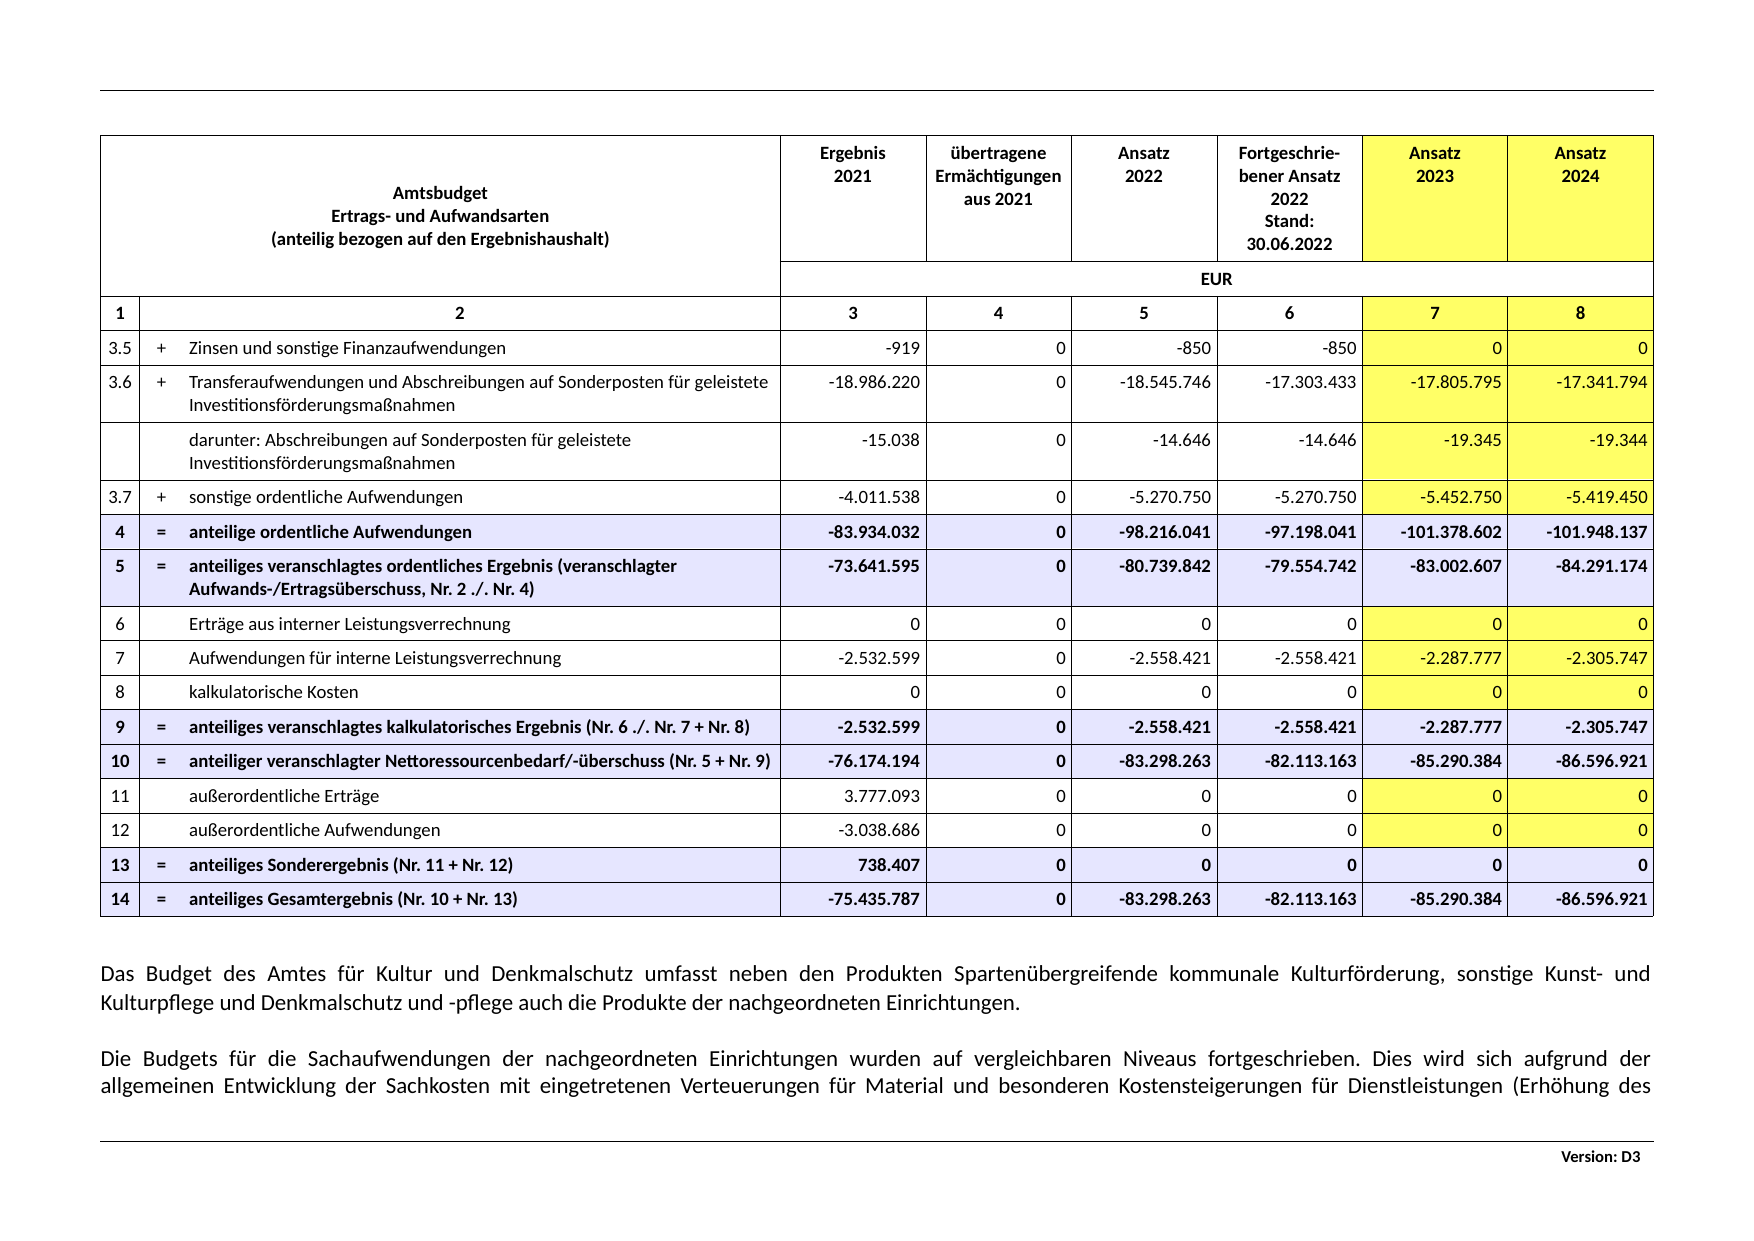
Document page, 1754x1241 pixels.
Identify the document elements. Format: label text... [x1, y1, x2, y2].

table_header Ansatz 2022 [1072, 136, 1217, 261]
table_cell [140, 641, 183, 675]
table_cell -83.934.032 [781, 515, 926, 548]
table_cell 0 [1072, 676, 1217, 709]
table_cell 14 [101, 883, 139, 916]
table_cell 13 [101, 848, 139, 882]
table_cell -2.532.599 [781, 641, 926, 675]
table_cell 11 [101, 779, 139, 813]
table_cell -18.986.220 [781, 366, 926, 422]
table_cell -97.198.041 [1218, 515, 1362, 548]
table_cell 0 [927, 848, 1071, 882]
table_cell 0 [927, 814, 1071, 847]
table_cell [140, 607, 183, 640]
table_cell -83.002.607 [1363, 550, 1507, 606]
table_cell = [140, 848, 183, 882]
table_cell 0 [927, 423, 1071, 479]
table_cell -83.298.263 [1072, 883, 1217, 916]
table_cell -85.290.384 [1363, 745, 1507, 778]
table_header Ansatz 2024 [1508, 136, 1653, 261]
table_cell 0 [1508, 814, 1653, 847]
table_cell [140, 676, 183, 709]
table_cell -2.558.421 [1072, 641, 1217, 675]
table_cell außerordentliche Erträge [183, 779, 780, 813]
table_cell 0 [1363, 676, 1507, 709]
table_cell 0 [1072, 607, 1217, 640]
table_cell 0 [1363, 331, 1507, 365]
table_cell 0 [1218, 607, 1362, 640]
table_cell 0 [1218, 848, 1362, 882]
table_cell 0 [927, 676, 1071, 709]
table_cell = [140, 883, 183, 916]
table_cell 0 [927, 481, 1071, 514]
table_cell 10 [101, 745, 139, 778]
table_cell 3 [781, 297, 926, 330]
table_cell 0 [1363, 814, 1507, 847]
table_cell -2.287.777 [1363, 641, 1507, 675]
table_cell -850 [1072, 331, 1217, 365]
table_cell -2.305.747 [1508, 641, 1653, 675]
table_cell [101, 423, 139, 479]
table_cell 0 [1508, 779, 1653, 813]
table_cell 0 [1508, 676, 1653, 709]
table_cell 0 [1363, 607, 1507, 640]
table_cell darunter: Abschreibungen auf Sonderposten für geleistete Investitionsförderungsmaßnahmen [183, 423, 780, 479]
table_cell -19.344 [1508, 423, 1653, 479]
table_cell = [140, 515, 183, 548]
table_cell 0 [1218, 676, 1362, 709]
table_cell -80.739.842 [1072, 550, 1217, 606]
table_header übertragene Ermächtigungen aus 2021 [927, 136, 1071, 261]
table_cell sonstige ordentliche Aufwendungen [183, 481, 780, 514]
table_cell 5 [1072, 297, 1217, 330]
table_cell 4 [927, 297, 1071, 330]
table_cell -14.646 [1072, 423, 1217, 479]
table_cell 0 [927, 515, 1071, 548]
table_cell 0 [927, 641, 1071, 675]
table_cell 0 [927, 883, 1071, 916]
table_cell 3.5 [101, 331, 139, 365]
table_cell [140, 779, 183, 813]
table_cell -14.646 [1218, 423, 1362, 479]
table_cell 0 [1508, 607, 1653, 640]
table_cell 3.7 [101, 481, 139, 514]
table_cell Zinsen und sonstige Finanzaufwendungen [183, 331, 780, 365]
table_header Fortgeschrie-bener Ansatz 2022 Stand: 30.06.2022 [1218, 136, 1362, 261]
table_cell -18.545.746 [1072, 366, 1217, 422]
table_cell 0 [927, 710, 1071, 744]
table_cell 7 [1363, 297, 1507, 330]
table_cell 8 [1508, 297, 1653, 330]
table_cell -98.216.041 [1072, 515, 1217, 548]
table_cell -2.287.777 [1363, 710, 1507, 744]
table_cell 0 [927, 331, 1071, 365]
table_cell -919 [781, 331, 926, 365]
table_cell 0 [927, 550, 1071, 606]
table_cell 3.6 [101, 366, 139, 422]
table_cell EUR [781, 262, 1653, 296]
table_cell anteiliges Sonderergebnis (Nr. 11 + Nr. 12) [183, 848, 780, 882]
table_cell + [140, 331, 183, 365]
table_header Ansatz 2023 [1363, 136, 1507, 261]
table_cell -101.948.137 [1508, 515, 1653, 548]
table_cell -75.435.787 [781, 883, 926, 916]
table_cell 0 [1072, 814, 1217, 847]
table_cell -17.805.795 [1363, 366, 1507, 422]
table_cell -101.378.602 [1363, 515, 1507, 548]
text Die Budgets für die Sachaufwendungen der nachgeordneten Einrichtungen wurden auf vergleichbaren Niveaus fortgeschrieben. Dies wird sich aufgrund der allgemeinen Entwicklung der Sachkosten mit eingetretenen Verteuerungen für Material und besonderen Kostensteigerungen für Dienstleistungen (Erhöhung des [100, 1044, 1653, 1100]
table_cell anteiliger veranschlagter Nettoressourcenbedarf/-überschuss (Nr. 5 + Nr. 9) [183, 745, 780, 778]
table_cell -2.532.599 [781, 710, 926, 744]
table_cell 2 [140, 297, 780, 330]
table_cell + [140, 366, 183, 422]
table_header Amtsbudget Ertrags- und Aufwandsarten (anteilig bezogen auf den Ergebnishaushalt) [101, 136, 780, 296]
table_cell 0 [781, 607, 926, 640]
table_cell -850 [1218, 331, 1362, 365]
table_cell Erträge aus interner Leistungsverrechnung [183, 607, 780, 640]
table_cell -15.038 [781, 423, 926, 479]
table_cell -85.290.384 [1363, 883, 1507, 916]
table_cell + [140, 481, 183, 514]
table_header Ergebnis 2021 [781, 136, 926, 261]
table_cell anteiliges Gesamtergebnis (Nr. 10 + Nr. 13) [183, 883, 780, 916]
table_cell [140, 814, 183, 847]
table_cell 1 [101, 297, 139, 330]
table_cell 0 [1363, 848, 1507, 882]
table_cell -86.596.921 [1508, 745, 1653, 778]
table_cell 12 [101, 814, 139, 847]
table_cell -82.113.163 [1218, 883, 1362, 916]
table_cell 7 [101, 641, 139, 675]
table_cell 6 [1218, 297, 1362, 330]
table_cell -76.174.194 [781, 745, 926, 778]
table_cell 6 [101, 607, 139, 640]
table_cell = [140, 550, 183, 606]
table_cell -2.558.421 [1072, 710, 1217, 744]
table_cell kalkulatorische Kosten [183, 676, 780, 709]
table_cell 0 [781, 676, 926, 709]
table_cell -5.452.750 [1363, 481, 1507, 514]
table_cell -3.038.686 [781, 814, 926, 847]
table_cell = [140, 710, 183, 744]
table_cell 3.777.093 [781, 779, 926, 813]
table_cell 0 [1218, 814, 1362, 847]
table_cell -19.345 [1363, 423, 1507, 479]
table_cell -2.558.421 [1218, 641, 1362, 675]
table_cell anteiliges veranschlagtes kalkulatorisches Ergebnis (Nr. 6 ./. Nr. 7 + Nr. 8) [183, 710, 780, 744]
table_cell [140, 423, 183, 479]
table_cell -83.298.263 [1072, 745, 1217, 778]
table_cell anteiliges veranschlagtes ordentliches Ergebnis (veranschlagter Aufwands-/Ertragsüberschuss, Nr. 2 ./. Nr. 4) [183, 550, 780, 606]
table_cell 738.407 [781, 848, 926, 882]
table_cell -5.419.450 [1508, 481, 1653, 514]
table_cell außerordentliche Aufwendungen [183, 814, 780, 847]
table_cell -2.305.747 [1508, 710, 1653, 744]
table_cell Aufwendungen für interne Leistungsverrechnung [183, 641, 780, 675]
table_cell -84.291.174 [1508, 550, 1653, 606]
table_cell 0 [1508, 331, 1653, 365]
table_cell 0 [1218, 779, 1362, 813]
table_cell -17.341.794 [1508, 366, 1653, 422]
text Das Budget des Amtes für Kultur und Denkmalschutz umfasst neben den Produkten Spartenübergreifende kommunale Kulturförderung, sonstige Kunst- und Kulturpflege und Denkmalschutz und -pflege auch die Produkte der nachgeordneten Einrichtungen. [100, 959, 1653, 1016]
table_cell 0 [927, 745, 1071, 778]
table_cell -17.303.433 [1218, 366, 1362, 422]
table_cell 8 [101, 676, 139, 709]
table_cell 0 [1508, 848, 1653, 882]
table_cell -73.641.595 [781, 550, 926, 606]
table_cell -2.558.421 [1218, 710, 1362, 744]
table_cell 4 [101, 515, 139, 548]
table_cell -82.113.163 [1218, 745, 1362, 778]
table_cell 0 [927, 779, 1071, 813]
table_cell -4.011.538 [781, 481, 926, 514]
table_cell 0 [1072, 848, 1217, 882]
table_cell -5.270.750 [1072, 481, 1217, 514]
table_cell 5 [101, 550, 139, 606]
table_cell 0 [927, 366, 1071, 422]
table_cell Transferaufwendungen und Abschreibungen auf Sonderposten für geleistete Investitionsförderungsmaßnahmen [183, 366, 780, 422]
table_cell 0 [1072, 779, 1217, 813]
table_cell 9 [101, 710, 139, 744]
table_cell -5.270.750 [1218, 481, 1362, 514]
table_cell = [140, 745, 183, 778]
table_cell -86.596.921 [1508, 883, 1653, 916]
table_cell 0 [1363, 779, 1507, 813]
table_cell anteilige ordentliche Aufwendungen [183, 515, 780, 548]
table_cell -79.554.742 [1218, 550, 1362, 606]
table_cell 0 [927, 607, 1071, 640]
